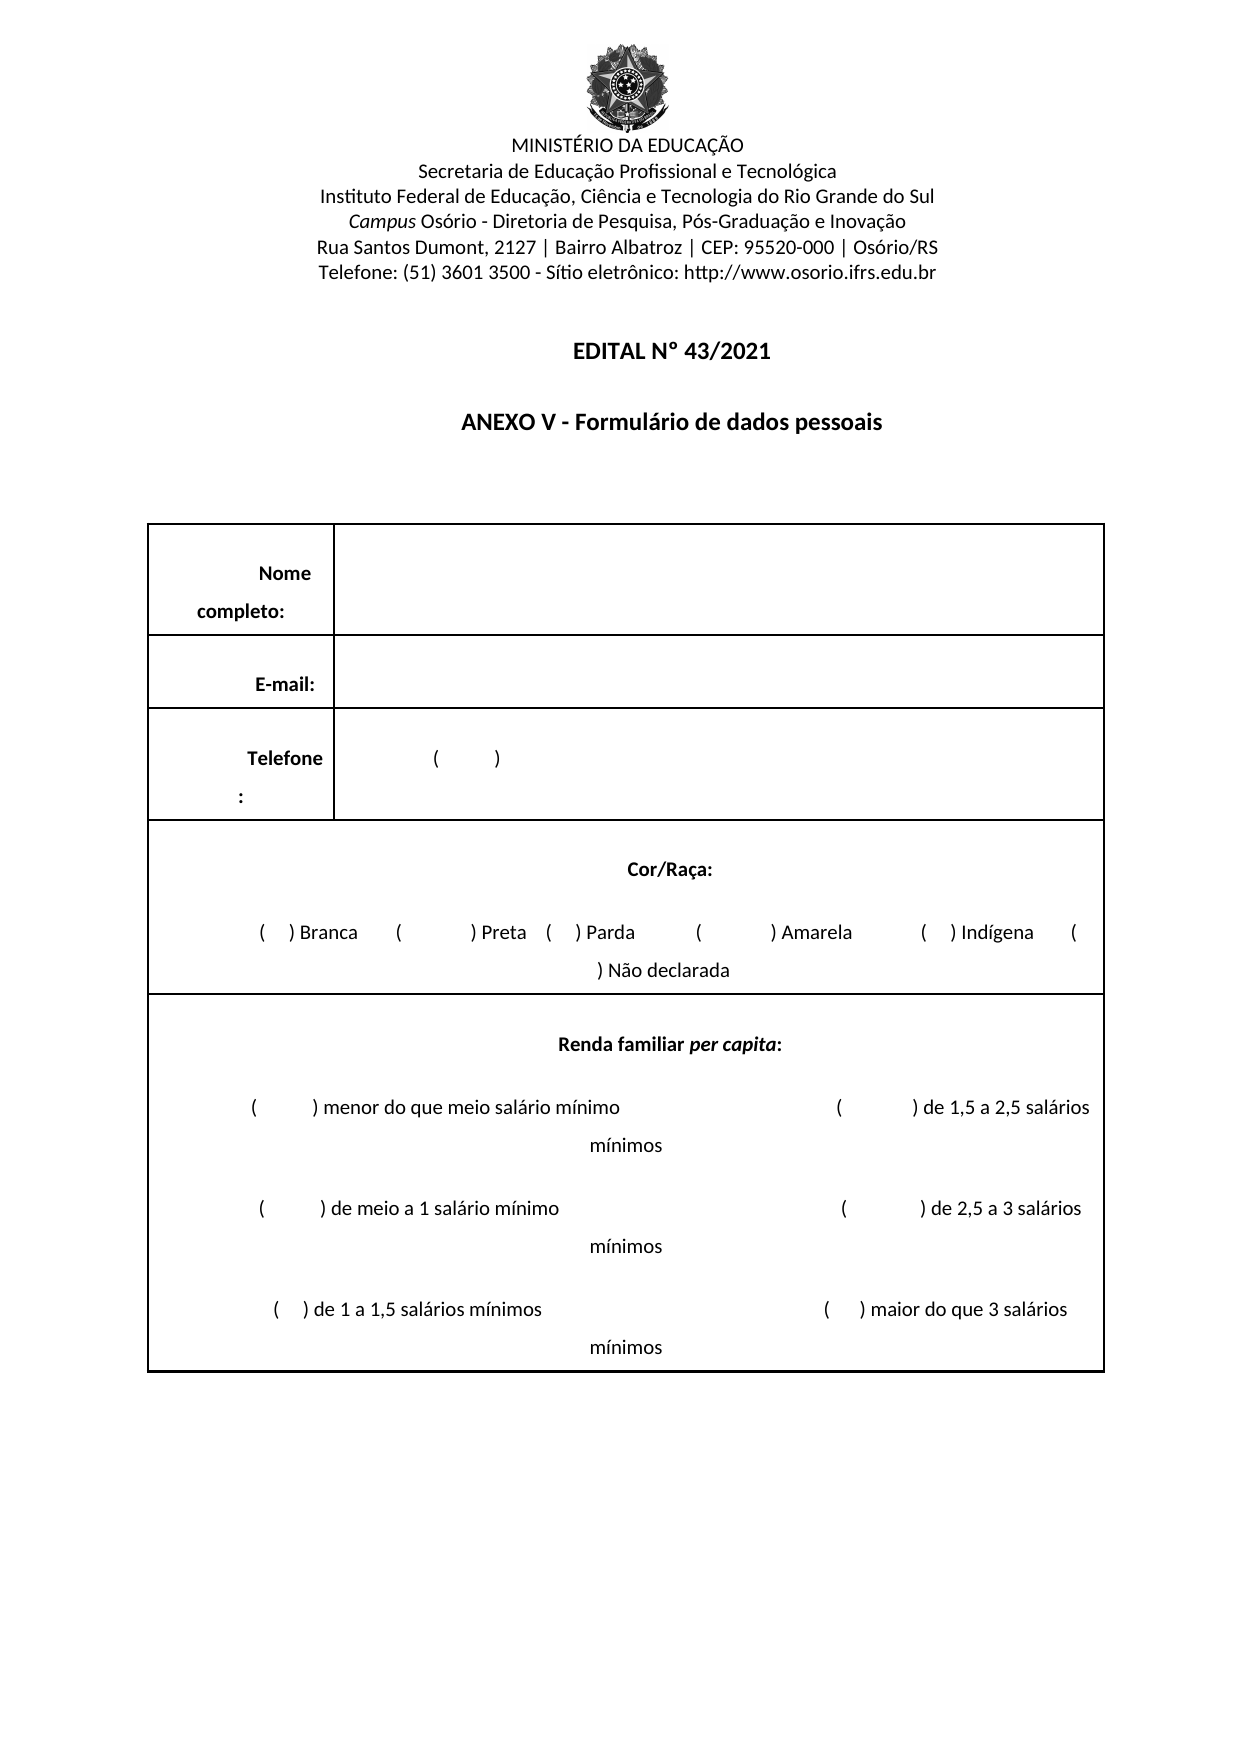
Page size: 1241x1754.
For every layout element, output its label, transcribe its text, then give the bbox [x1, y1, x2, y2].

table_cell ( ) [335, 709, 1103, 819]
table_header Nome completo: [149, 525, 333, 634]
text ANEXO V - Formulário de dados pessoais [148, 406, 1107, 437]
picture [586, 44, 669, 133]
table_header [335, 525, 1103, 634]
text EDITAL Nº 43/2021 [148, 335, 1107, 366]
table_cell E-mail: [149, 636, 333, 707]
table_cell Telefone: [149, 709, 333, 819]
table_cell Cor/Raça: ( ) Branca ( ) Preta ( ) Parda ( ) Amarela ( ) Indígena ( ) Não declarada [149, 821, 1103, 993]
table_cell [335, 636, 1103, 707]
table_cell Renda familiar per capita: ( ) menor do que meio salário mínimo ( ) de 1,5 a 2,5 salários mínimos ( ) de meio a 1 salário mínimo ( ) de 2,5 a 3 salários mínimos ( ) de 1 a 1,5 salários mínimos ( ) maior do que 3 salários mínimos [149, 995, 1103, 1370]
